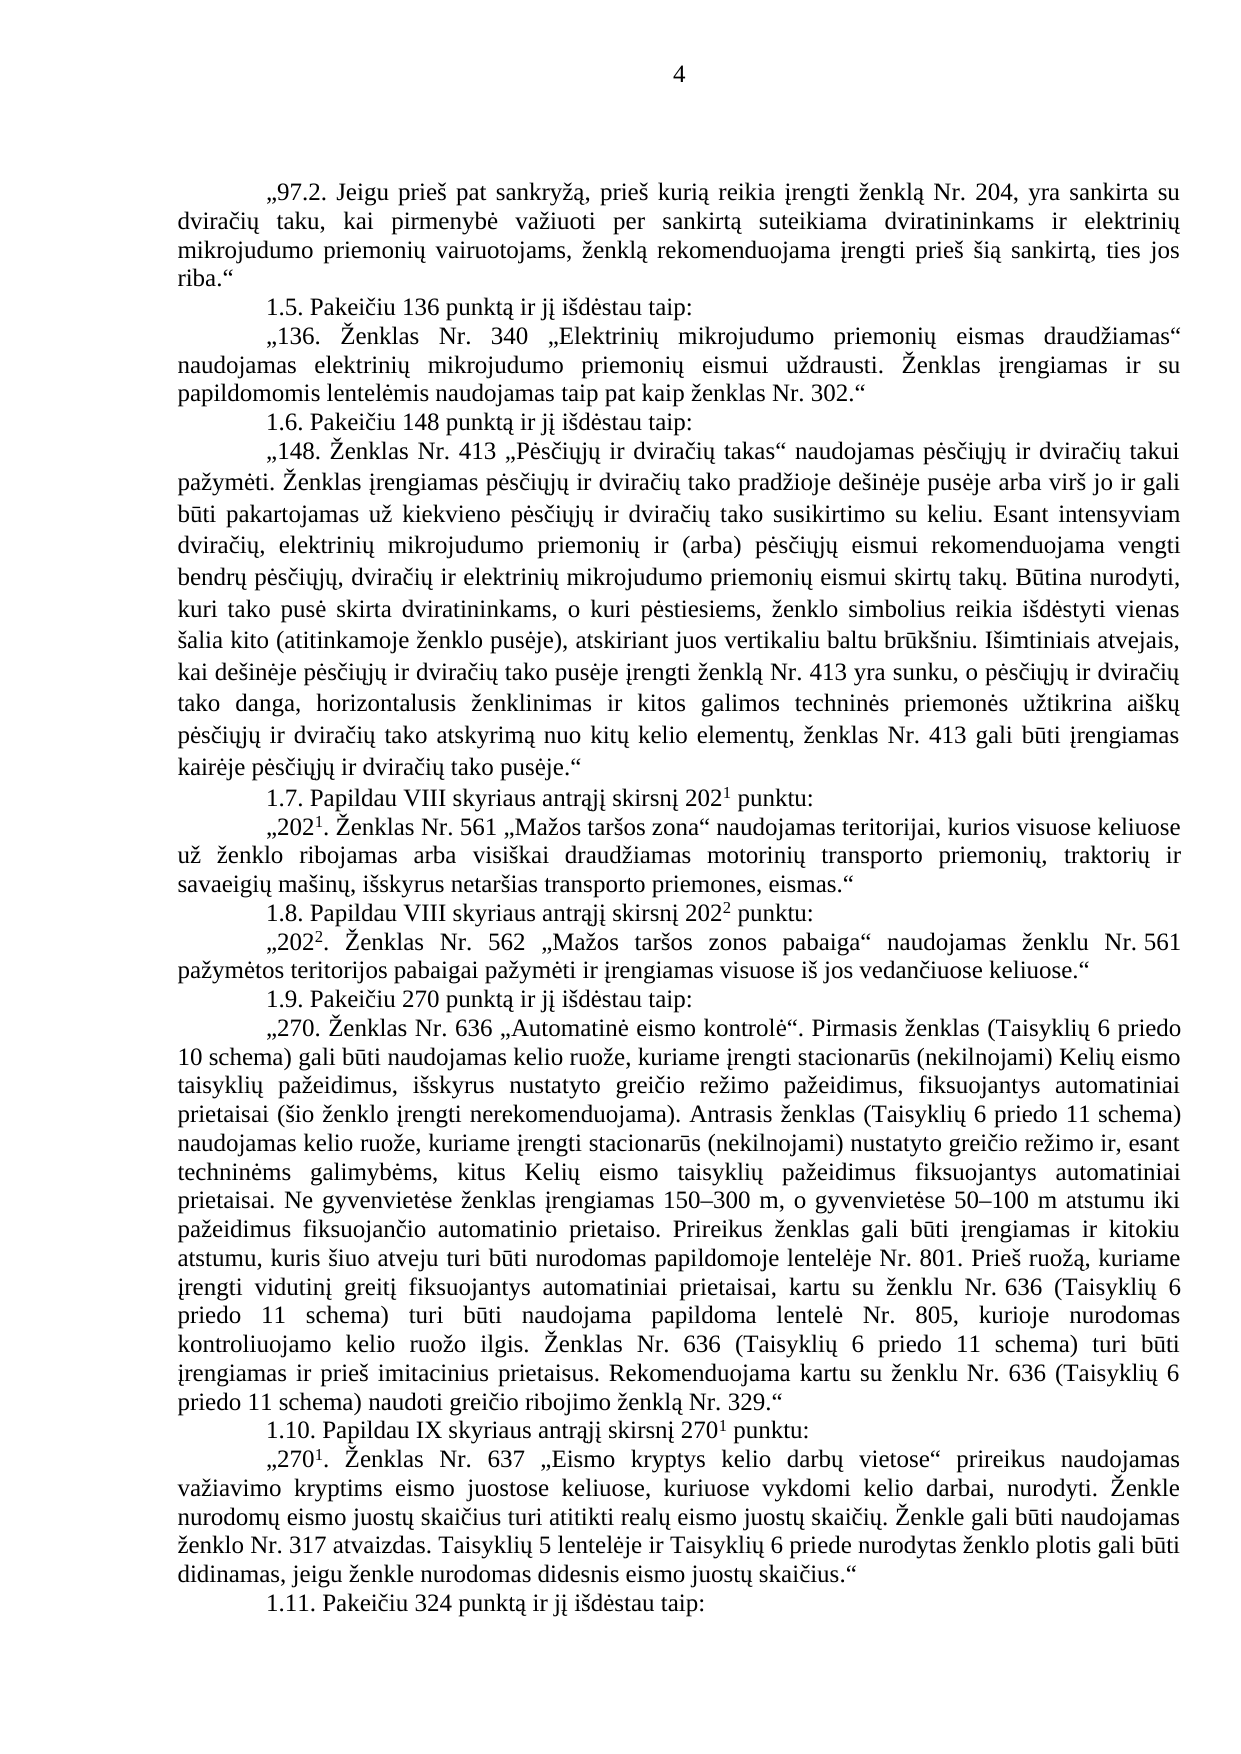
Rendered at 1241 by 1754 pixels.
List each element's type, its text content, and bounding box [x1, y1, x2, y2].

text 1.10. Papildau IX skyriaus antrąjį skirsnį 2701 punktu: [177, 1416, 1181, 1444]
text „2021. Ženklas Nr. 561 „Mažos taršos zona“ naudojamas teritorijai, kurios visuose keliuose už ženklo ribojamas arba visiškai draudžiamas motorinių transporto priemonių, traktorių ir savaeigių mašinų, išskyrus netaršias transporto priemones, eismas.“ [177, 812, 1181, 898]
text „2022. Ženklas Nr. 562 „Mažos taršos zonos pabaiga“ naudojamas ženklu Nr. 561 pažymėtos teritorijos pabaigai pažymėti ir įrengiamas visuose iš jos vedančiuose keliuose.“ [177, 927, 1181, 984]
text 1.7. Papildau VIII skyriaus antrąjį skirsnį 2021 punktu: [177, 783, 1181, 812]
text „148. Ženklas Nr. 413 „Pėsčiųjų ir dviračių takas“ naudojamas pėsčiųjų ir dviračių takui pažymėti. Ženklas įrengiamas pėsčiųjų ir dviračių tako pradžioje dešinėje pusėje arba virš jo ir gali būti pakartojamas už kiekvieno pėsčiųjų ir dviračių tako susikirtimo su keliu. Esant intensyviam dviračių, elektrinių mikrojudumo priemonių ir (arba) pėsčiųjų eismui rekomenduojama vengti bendrų pėsčiųjų, dviračių ir elektrinių mikrojudumo priemonių eismui skirtų takų. Būtina nurodyti, kuri tako pusė skirta dviratininkams, o kuri pėstiesiems, ženklo simbolius reikia išdėstyti vienas šalia kito (atitinkamoje ženklo pusėje), atskiriant juos vertikaliu baltu brūkšniu. Išimtiniais atvejais, kai dešinėje pėsčiųjų ir dviračių tako pusėje įrengti ženklą Nr. 413 yra sunku, o pėsčiųjų ir dviračių tako danga, horizontalusis ženklinimas ir kitos galimos techninės priemonės užtikrina aiškų pėsčiųjų ir dviračių tako atskyrimą nuo kitų kelio elementų, ženklas Nr. 413 gali būti įrengiamas kairėje pėsčiųjų ir dviračių tako pusėje.“ [177, 436, 1181, 780]
text 1.6. Pakeičiu 148 punktą ir jį išdėstau taip: [177, 407, 1181, 436]
text „97.2. Jeigu prieš pat sankryžą, prieš kurią reikia įrengti ženklą Nr. 204, yra sankirta su dviračių taku, kai pirmenybė važiuoti per sankirtą suteikiama dviratininkams ir elektrinių mikrojudumo priemonių vairuotojams, ženklą rekomenduojama įrengti prieš šią sankirtą, ties jos riba.“ [177, 177, 1181, 292]
text 1.8. Papildau VIII skyriaus antrąjį skirsnį 2022 punktu: [177, 898, 1181, 927]
text „136. Ženklas Nr. 340 „Elektrinių mikrojudumo priemonių eismas draudžiamas“ naudojamas elektrinių mikrojudumo priemonių eismui uždrausti. Ženklas įrengiamas ir su papildomomis lentelėmis naudojamas taip pat kaip ženklas Nr. 302.“ [177, 321, 1181, 407]
text „270. Ženklas Nr. 636 „Automatinė eismo kontrolė“. Pirmasis ženklas (Taisyklių 6 priedo 10 schema) gali būti naudojamas kelio ruože, kuriame įrengti stacionarūs (nekilnojami) Kelių eismo taisyklių pažeidimus, išskyrus nustatyto greičio režimo pažeidimus, fiksuojantys automatiniai prietaisai (šio ženklo įrengti nerekomenduojama). Antrasis ženklas (Taisyklių 6 priedo 11 schema) naudojamas kelio ruože, kuriame įrengti stacionarūs (nekilnojami) nustatyto greičio režimo ir, esant techninėms galimybėms, kitus Kelių eismo taisyklių pažeidimus fiksuojantys automatiniai prietaisai. Ne gyvenvietėse ženklas įrengiamas 150–300 m, o gyvenvietėse 50–100 m atstumu iki pažeidimus fiksuojančio automatinio prietaiso. Prireikus ženklas gali būti įrengiamas ir kitokiu atstumu, kuris šiuo atveju turi būti nurodomas papildomoje lentelėje Nr. 801. Prieš ruožą, kuriame įrengti vidutinį greitį fiksuojantys automatiniai prietaisai, kartu su ženklu Nr. 636 (Taisyklių 6 priedo 11 schema) turi būti naudojama papildoma lentelė Nr. 805, kurioje nurodomas kontroliuojamo kelio ruožo ilgis. Ženklas Nr. 636 (Taisyklių 6 priedo 11 schema) turi būti įrengiamas ir prieš imitacinius prietaisus. Rekomenduojama kartu su ženklu Nr. 636 (Taisyklių 6 priedo 11 schema) naudoti greičio ribojimo ženklą Nr. 329.“ [177, 1013, 1181, 1416]
text 1.9. Pakeičiu 270 punktą ir jį išdėstau taip: [177, 984, 1181, 1013]
text 1.11. Pakeičiu 324 punktą ir jį išdėstau taip: [177, 1588, 1181, 1617]
text 1.5. Pakeičiu 136 punktą ir jį išdėstau taip: [177, 292, 1181, 321]
text „2701. Ženklas Nr. 637 „Eismo kryptys kelio darbų vietose“ prireikus naudojamas važiavimo kryptims eismo juostose keliuose, kuriuose vykdomi kelio darbai, nurodyti. Ženkle nurodomų eismo juostų skaičius turi atitikti realų eismo juostų skaičių. Ženkle gali būti naudojamas ženklo Nr. 317 atvaizdas. Taisyklių 5 lentelėje ir Taisyklių 6 priede nurodytas ženklo plotis gali būti didinamas, jeigu ženkle nurodomas didesnis eismo juostų skaičius.“ [177, 1444, 1181, 1588]
